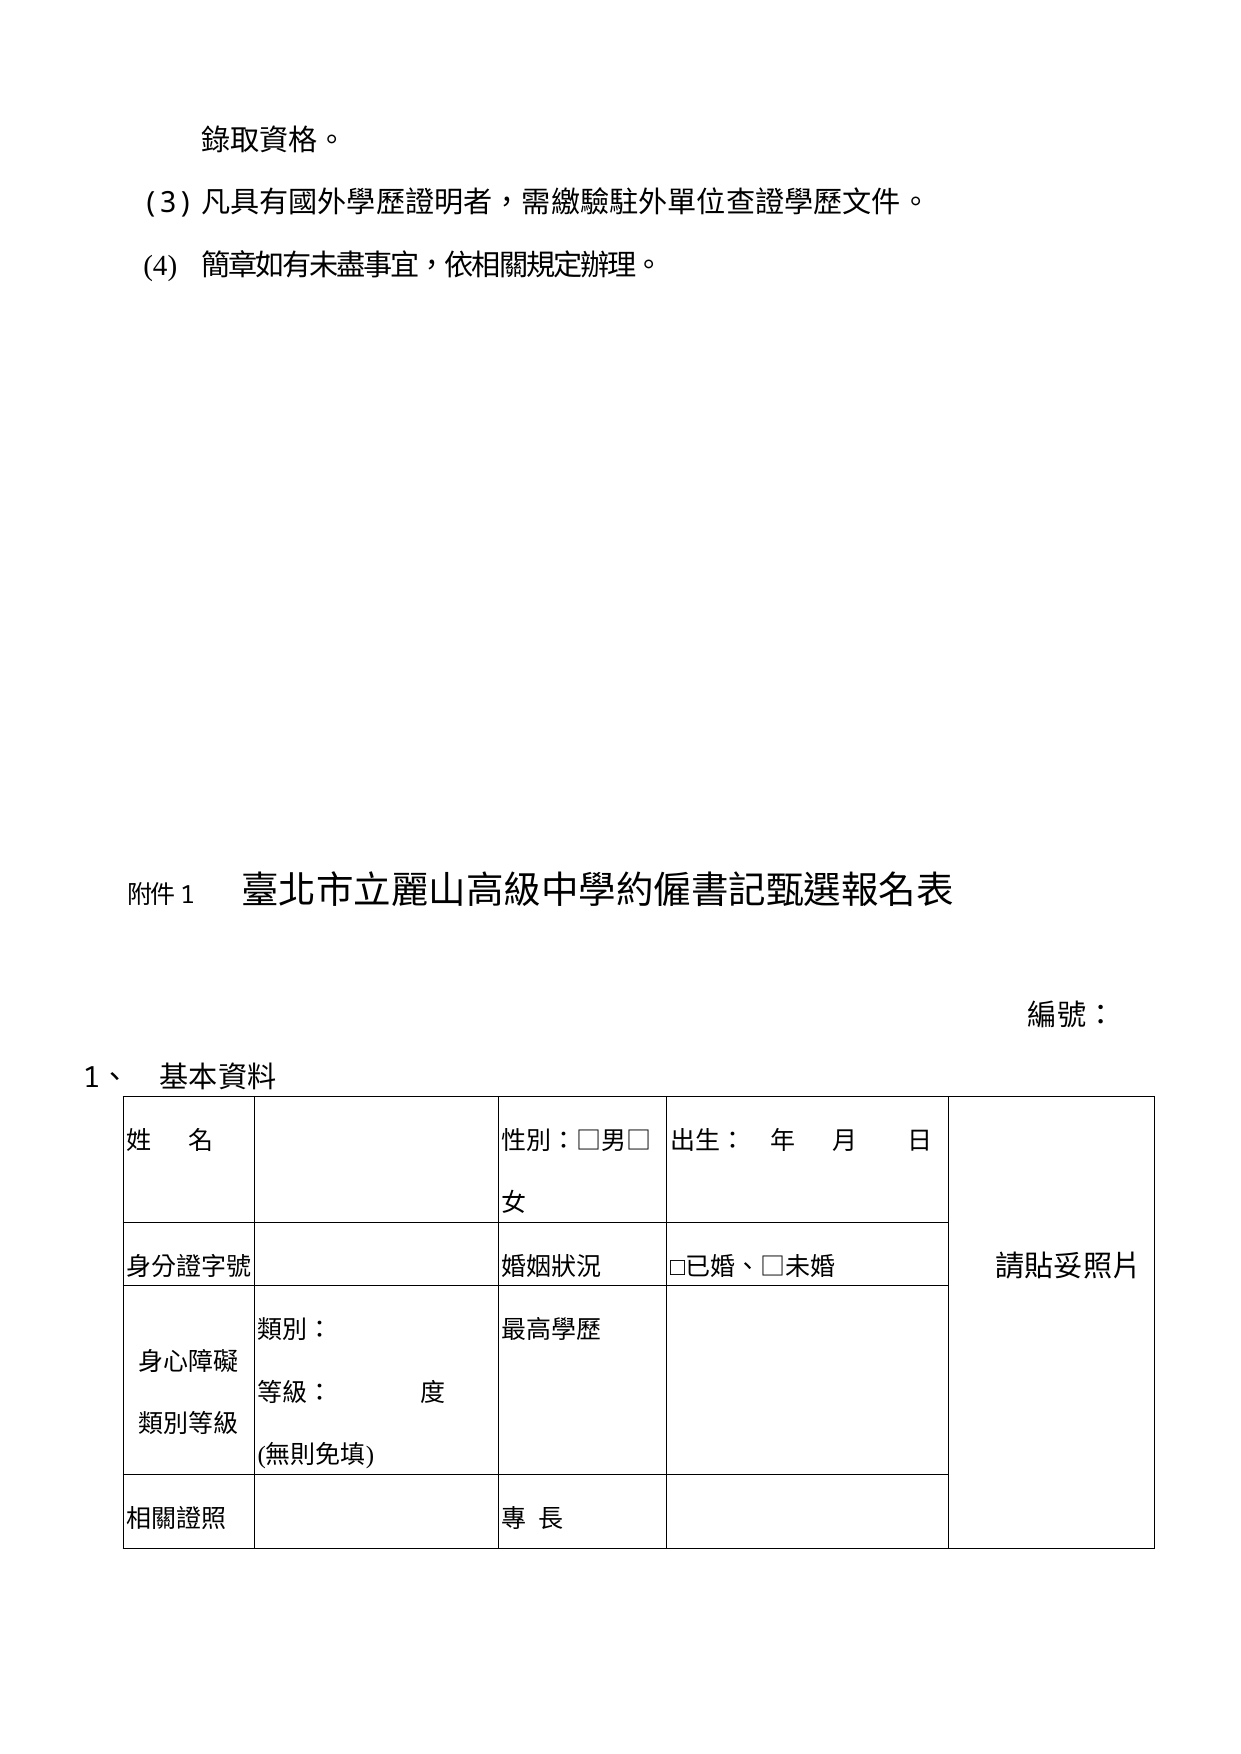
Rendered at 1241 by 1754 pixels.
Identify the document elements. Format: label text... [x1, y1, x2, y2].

table_header [255, 1097, 498, 1222]
list 簡章如有未盡事宜，依相關規定辦理。 [143, 221, 1157, 283]
table_cell [255, 1223, 498, 1285]
table_cell 婚姻狀況 [499, 1223, 666, 1285]
table_cell 相關證照 [124, 1475, 254, 1548]
table_header 請貼妥照片 [949, 1097, 1154, 1548]
table_header 性別：□男□女 [499, 1097, 666, 1222]
table_header 出生： 年 月 日 [667, 1097, 948, 1222]
table_cell □已婚、□未婚 [667, 1223, 948, 1285]
text 編號： [83, 971, 1157, 1033]
text 附件1 臺北市立麗山高級中學約僱書記甄選報名表 [127, 846, 1157, 908]
table_cell [667, 1475, 948, 1548]
list 錄取資格。 [142, 96, 1157, 158]
table_cell [667, 1286, 948, 1474]
table_cell 類別： 等級： 度 (無則免填) [255, 1286, 498, 1474]
table_cell [255, 1475, 498, 1548]
list 凡具有國外學歷證明者，需繳驗駐外單位查證學歷文件。 [142, 158, 1157, 221]
list 基本資料 [83, 1033, 1157, 1096]
table_cell 專 長 [499, 1475, 666, 1548]
table_cell 身心障礙 類別等級 [124, 1286, 254, 1474]
table_cell 最高學歷 [499, 1286, 666, 1474]
table_cell 身分證字號 [124, 1223, 254, 1285]
table_header 姓 名 [124, 1097, 254, 1222]
